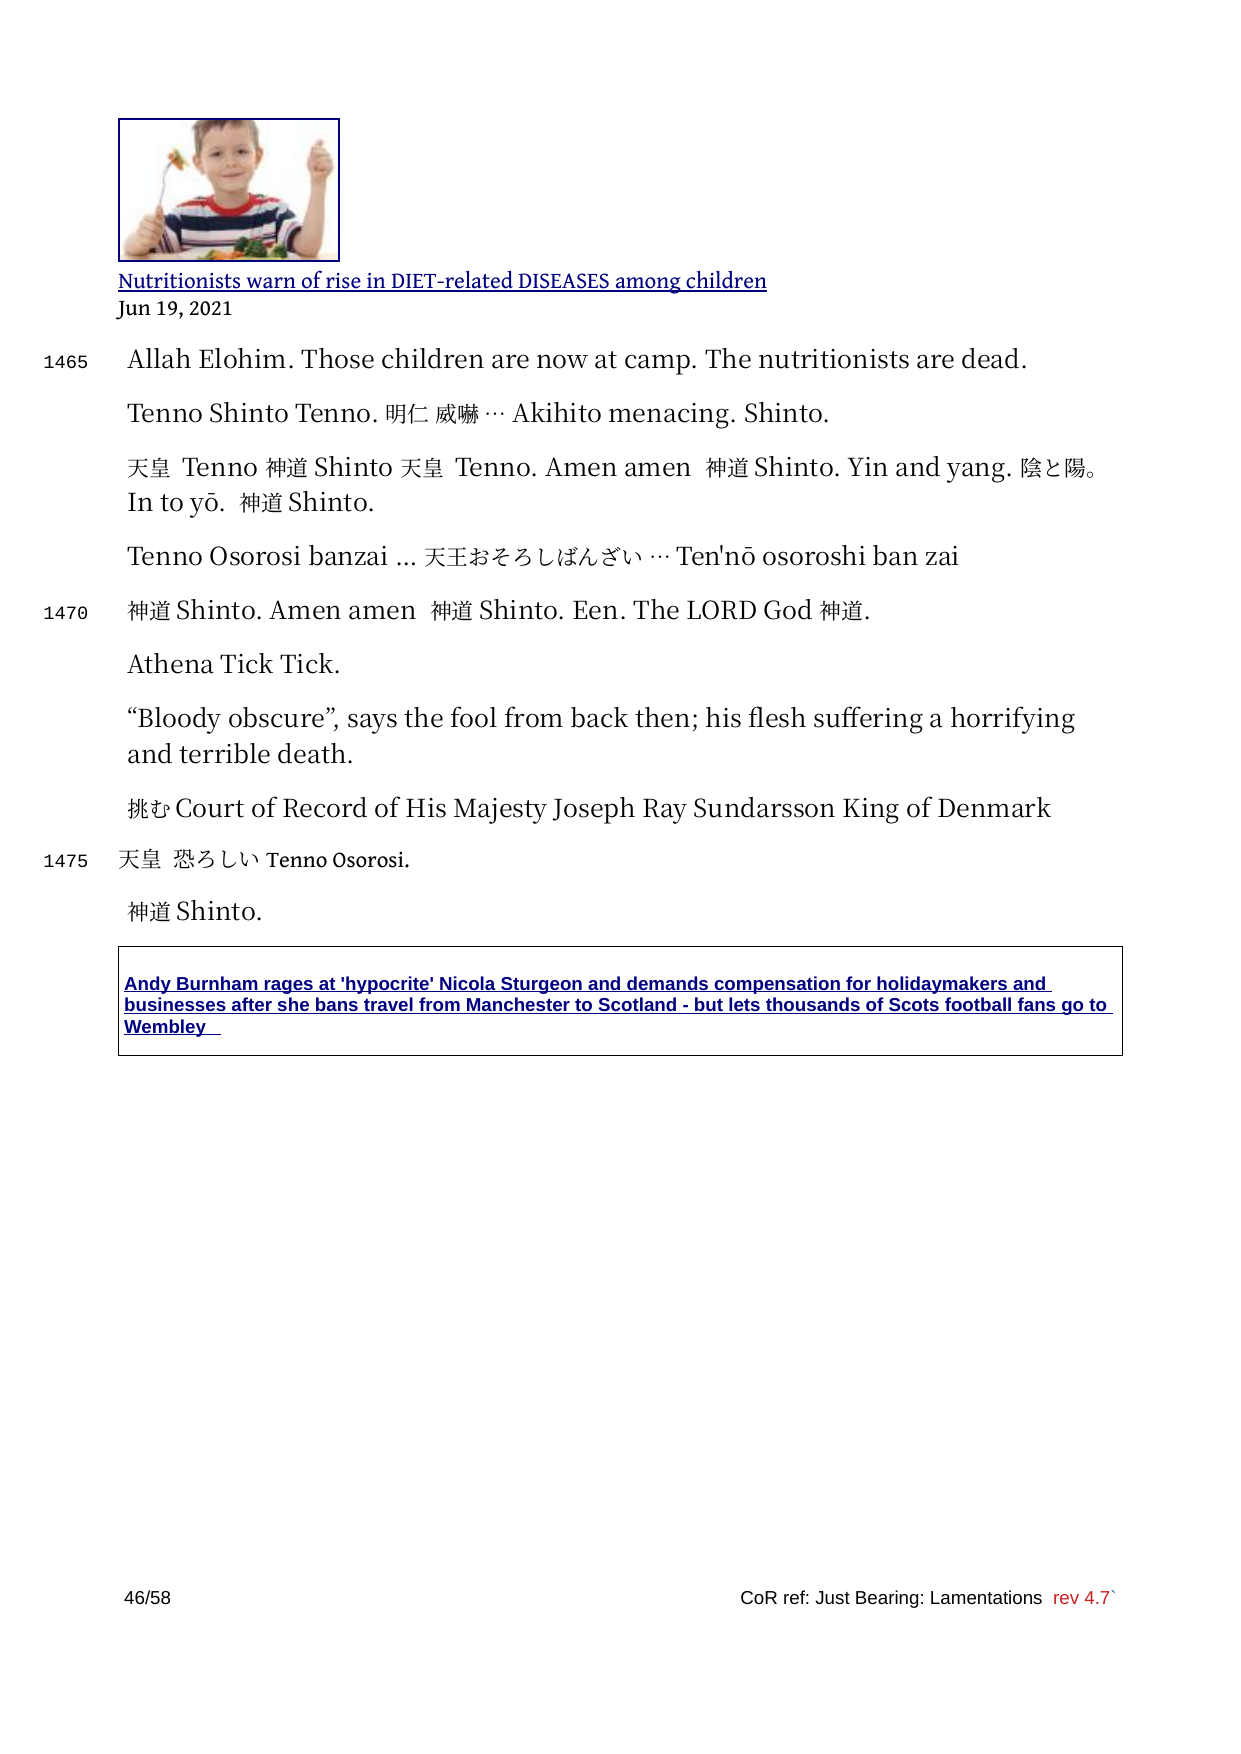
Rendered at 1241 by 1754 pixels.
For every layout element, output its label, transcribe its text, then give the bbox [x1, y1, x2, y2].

text Tenno Shinto Tenno. 明仁 威嚇 … Akihito menacing. Shinto. [118, 384, 1122, 429]
table_header Andy Burnham rages at 'hypocrite' Nicola Sturgeon and demands compensation for holidaymakers and businesses after she bans travel from Manchester to Scotland - but lets thousands of Scots football fans go to Wembley [119, 947, 1122, 1055]
text Tenno Osorosi banzai … 天王おそろしばんざい … Ten'nō osoroshi ban zai [118, 528, 1122, 573]
text Allah Elohim. Those children are now at camp. The nutritionists are dead. [118, 331, 1122, 375]
text 神道 Shinto. Amen amen 神道 Shinto. Een. The LORD God 神道. [118, 582, 1122, 627]
text Nutritionists warn of rise in DIET-related DISEASES among children [118, 268, 1122, 295]
picture [120, 120, 338, 260]
text 天皇 Tenno 神道 Shinto 天皇 Tenno. Amen amen 神道 Shinto. Yin and yang. 陰と陽。In to yō. 神道 Shinto. [118, 438, 1122, 519]
text 天皇 恐ろしい Tenno Osorosi. [118, 842, 1122, 874]
text Jun 19, 2021 [118, 295, 1122, 322]
text 挑むCourt of Record of His Majesty Joseph Ray Sundarsson King of Denmark [118, 779, 1122, 833]
text Athena Tick Tick. [118, 636, 1122, 681]
text 神道 Shinto. [118, 883, 1122, 937]
text “Bloody obscure”, says the fool from back then; his flesh suffering a horrifying and terrible death. [118, 689, 1122, 770]
